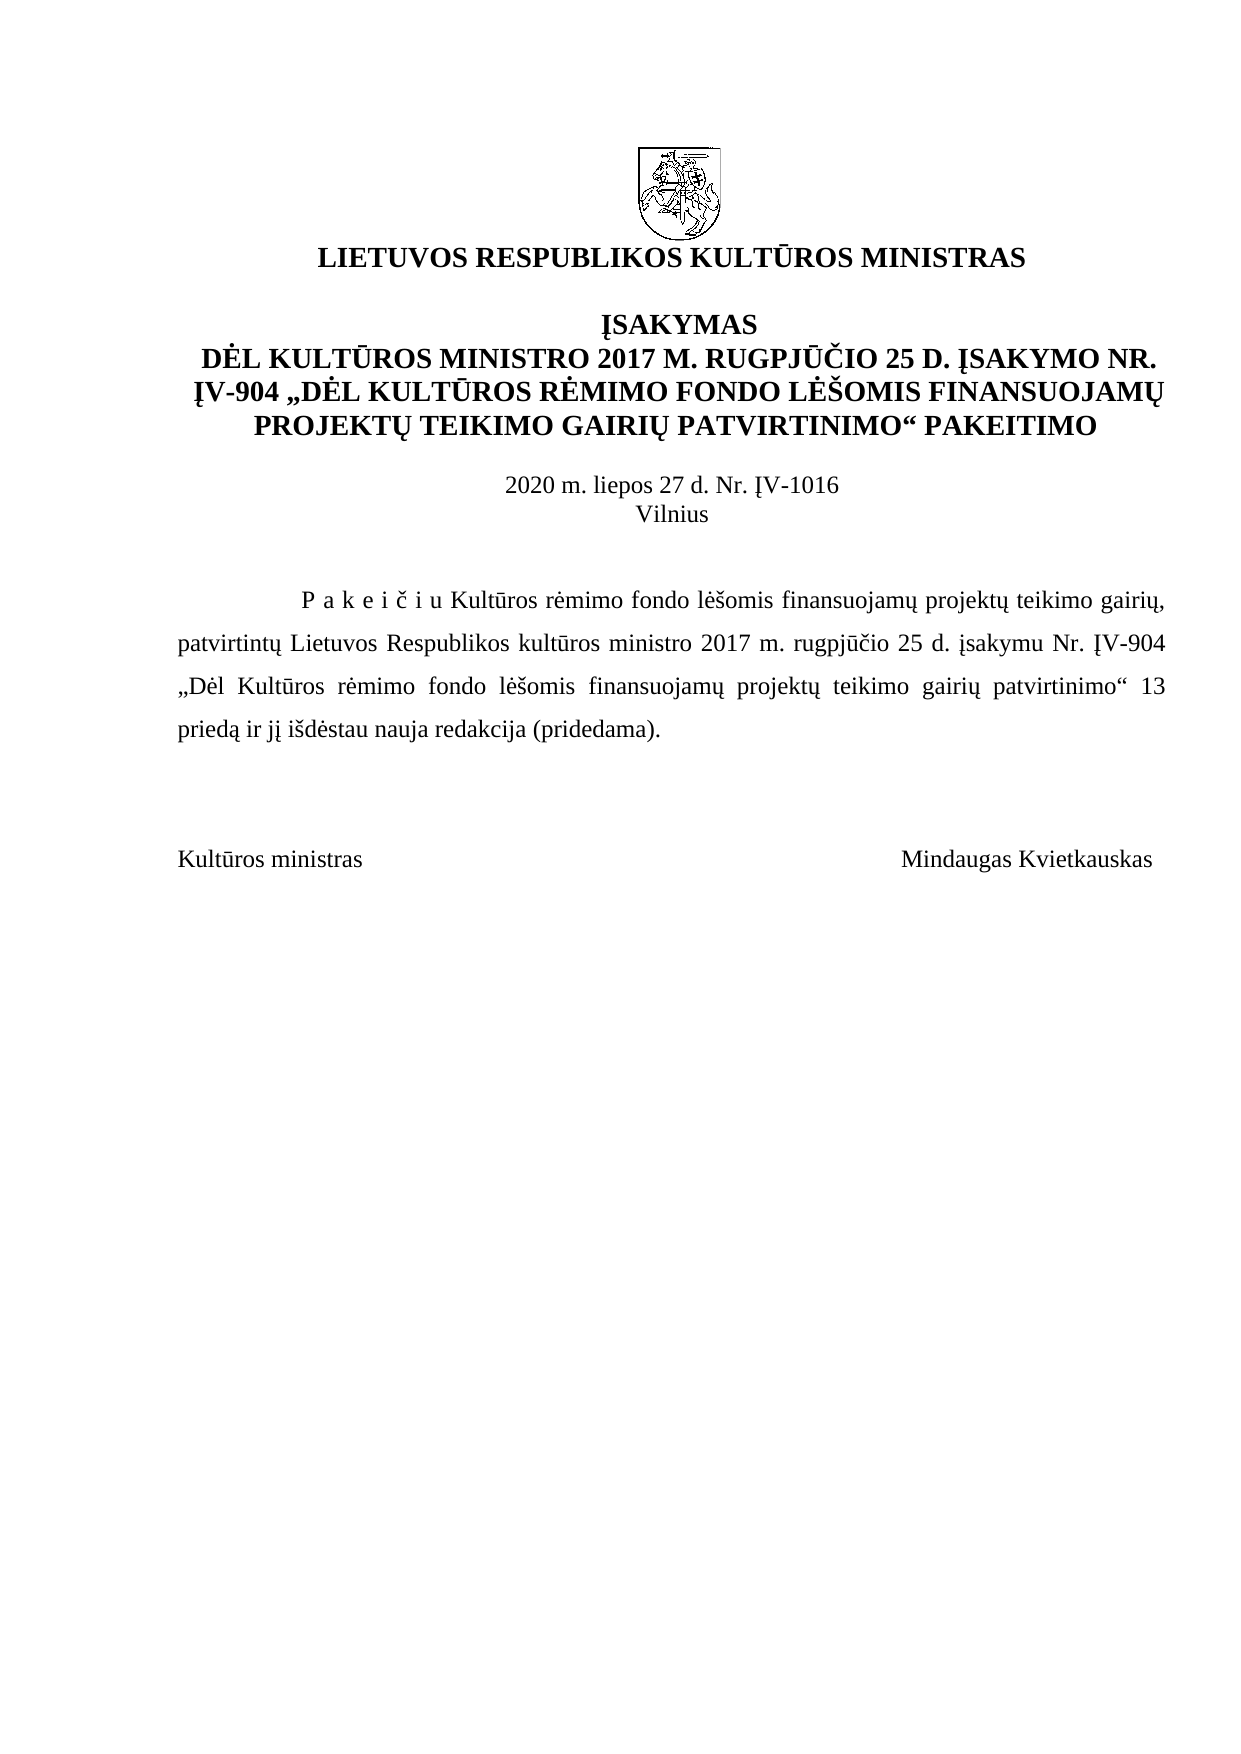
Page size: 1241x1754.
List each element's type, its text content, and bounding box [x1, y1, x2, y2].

text 2020 m. liepos 27 d. Nr. ĮV-1016 [177, 470, 1167, 499]
text ĮSAKYMAS [177, 307, 1181, 341]
text LIETUVOS RESPUBLIKOS KULTŪROS MINISTRAS [177, 240, 1167, 274]
text DĖL KULTŪROS MINISTRO 2017 M. RUGPJŪČIO 25 D. ĮSAKYMO NR. ĮV-904 „DĖL KULTŪROS RĖMIMO FONDO LĖŠOMIS FINANSUOJAMŲ PROJEKTŲ TEIKIMO GAIRIŲ PATVIRTINIMO“ PAKEITIMO [177, 341, 1181, 441]
text Vilnius [177, 499, 1167, 528]
text P a k e i č i u Kultūros rėmimo fondo lėšomis finansuojamų projektų teikimo gairių, patvirtintų Lietuvos Respublikos kultūros ministro 2017 m. rugpjūčio 25 d. įsakymu Nr. ĮV-904 „Dėl Kultūros rėmimo fondo lėšomis finansuojamų projektų teikimo gairių patvirtinimo“ 13 priedą ir jį išdėstau nauja redakcija (pridedama). [177, 585, 1166, 743]
text Kultūros ministras Mindaugas Kvietkauskas [177, 844, 1181, 873]
